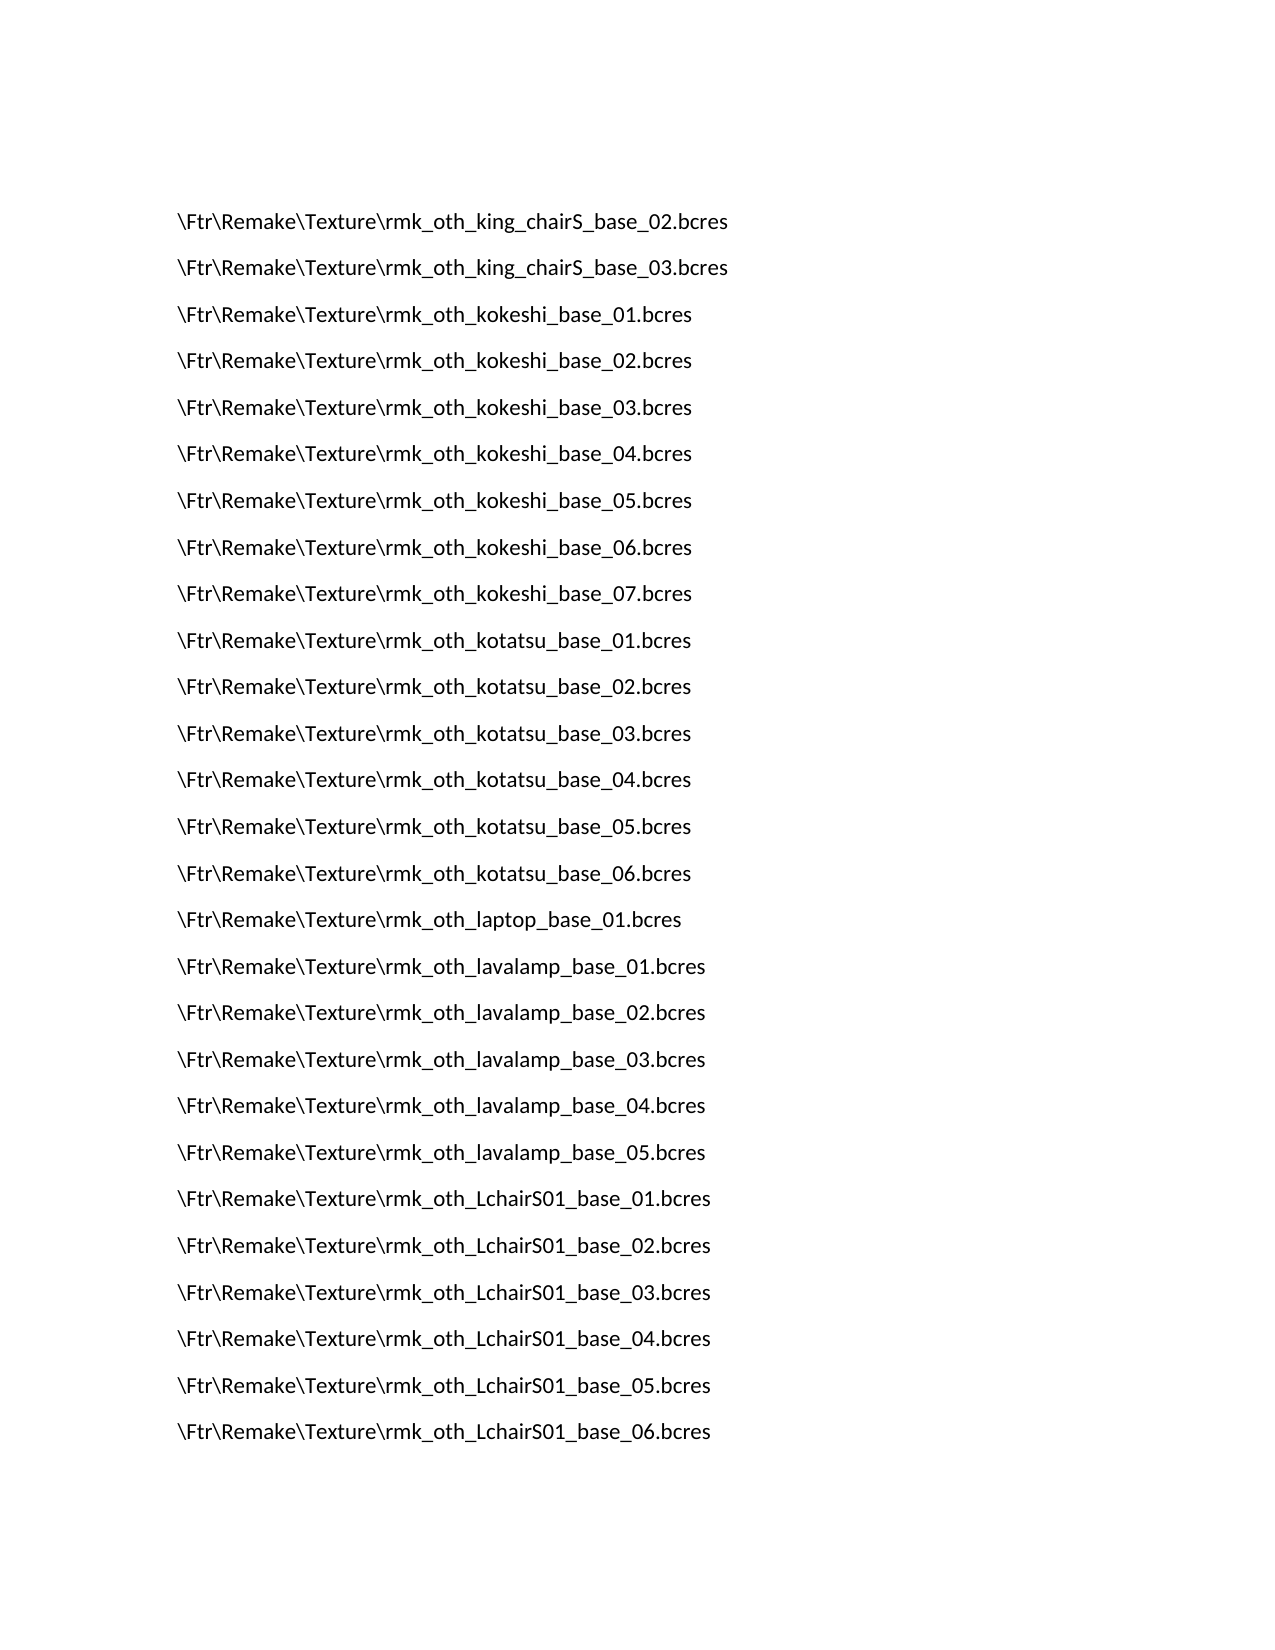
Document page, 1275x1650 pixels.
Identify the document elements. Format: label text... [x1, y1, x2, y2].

text \Ftr\Remake\Texture\rmk_oth_kokeshi_base_05.bcres [177, 486, 1098, 514]
text \Ftr\Remake\Texture\rmk_oth_lavalamp_base_02.bcres [177, 998, 1098, 1026]
text \Ftr\Remake\Texture\rmk_oth_king_chairS_base_02.bcres [177, 207, 1098, 235]
text \Ftr\Remake\Texture\rmk_oth_kokeshi_base_01.bcres [177, 300, 1098, 328]
text \Ftr\Remake\Texture\rmk_oth_kokeshi_base_03.bcres [177, 393, 1098, 421]
text \Ftr\Remake\Texture\rmk_oth_kotatsu_base_05.bcres [177, 812, 1098, 840]
text \Ftr\Remake\Texture\rmk_oth_LchairS01_base_01.bcres [177, 1184, 1098, 1213]
text \Ftr\Remake\Texture\rmk_oth_kotatsu_base_04.bcres [177, 766, 1098, 793]
text \Ftr\Remake\Texture\rmk_oth_kotatsu_base_03.bcres [177, 719, 1098, 747]
text \Ftr\Remake\Texture\rmk_oth_lavalamp_base_05.bcres [177, 1138, 1098, 1166]
text \Ftr\Remake\Texture\rmk_oth_kokeshi_base_02.bcres [177, 346, 1098, 374]
text \Ftr\Remake\Texture\rmk_oth_laptop_base_01.bcres [177, 905, 1098, 933]
text \Ftr\Remake\Texture\rmk_oth_lavalamp_base_01.bcres [177, 952, 1098, 980]
text \Ftr\Remake\Texture\rmk_oth_LchairS01_base_02.bcres [177, 1231, 1098, 1259]
text \Ftr\Remake\Texture\rmk_oth_kokeshi_base_04.bcres [177, 439, 1098, 468]
text \Ftr\Remake\Texture\rmk_oth_LchairS01_base_03.bcres [177, 1278, 1098, 1306]
text \Ftr\Remake\Texture\rmk_oth_king_chairS_base_03.bcres [177, 253, 1098, 281]
text \Ftr\Remake\Texture\rmk_oth_kotatsu_base_02.bcres [177, 672, 1098, 700]
text \Ftr\Remake\Texture\rmk_oth_kokeshi_base_06.bcres [177, 533, 1098, 561]
text \Ftr\Remake\Texture\rmk_oth_kotatsu_base_01.bcres [177, 626, 1098, 654]
text \Ftr\Remake\Texture\rmk_oth_kotatsu_base_06.bcres [177, 859, 1098, 887]
text \Ftr\Remake\Texture\rmk_oth_LchairS01_base_06.bcres [177, 1417, 1098, 1445]
text \Ftr\Remake\Texture\rmk_oth_lavalamp_base_04.bcres [177, 1091, 1098, 1119]
text \Ftr\Remake\Texture\rmk_oth_LchairS01_base_05.bcres [177, 1371, 1098, 1399]
text \Ftr\Remake\Texture\rmk_oth_LchairS01_base_04.bcres [177, 1324, 1098, 1352]
text \Ftr\Remake\Texture\rmk_oth_lavalamp_base_03.bcres [177, 1045, 1098, 1073]
text \Ftr\Remake\Texture\rmk_oth_kokeshi_base_07.bcres [177, 579, 1098, 607]
